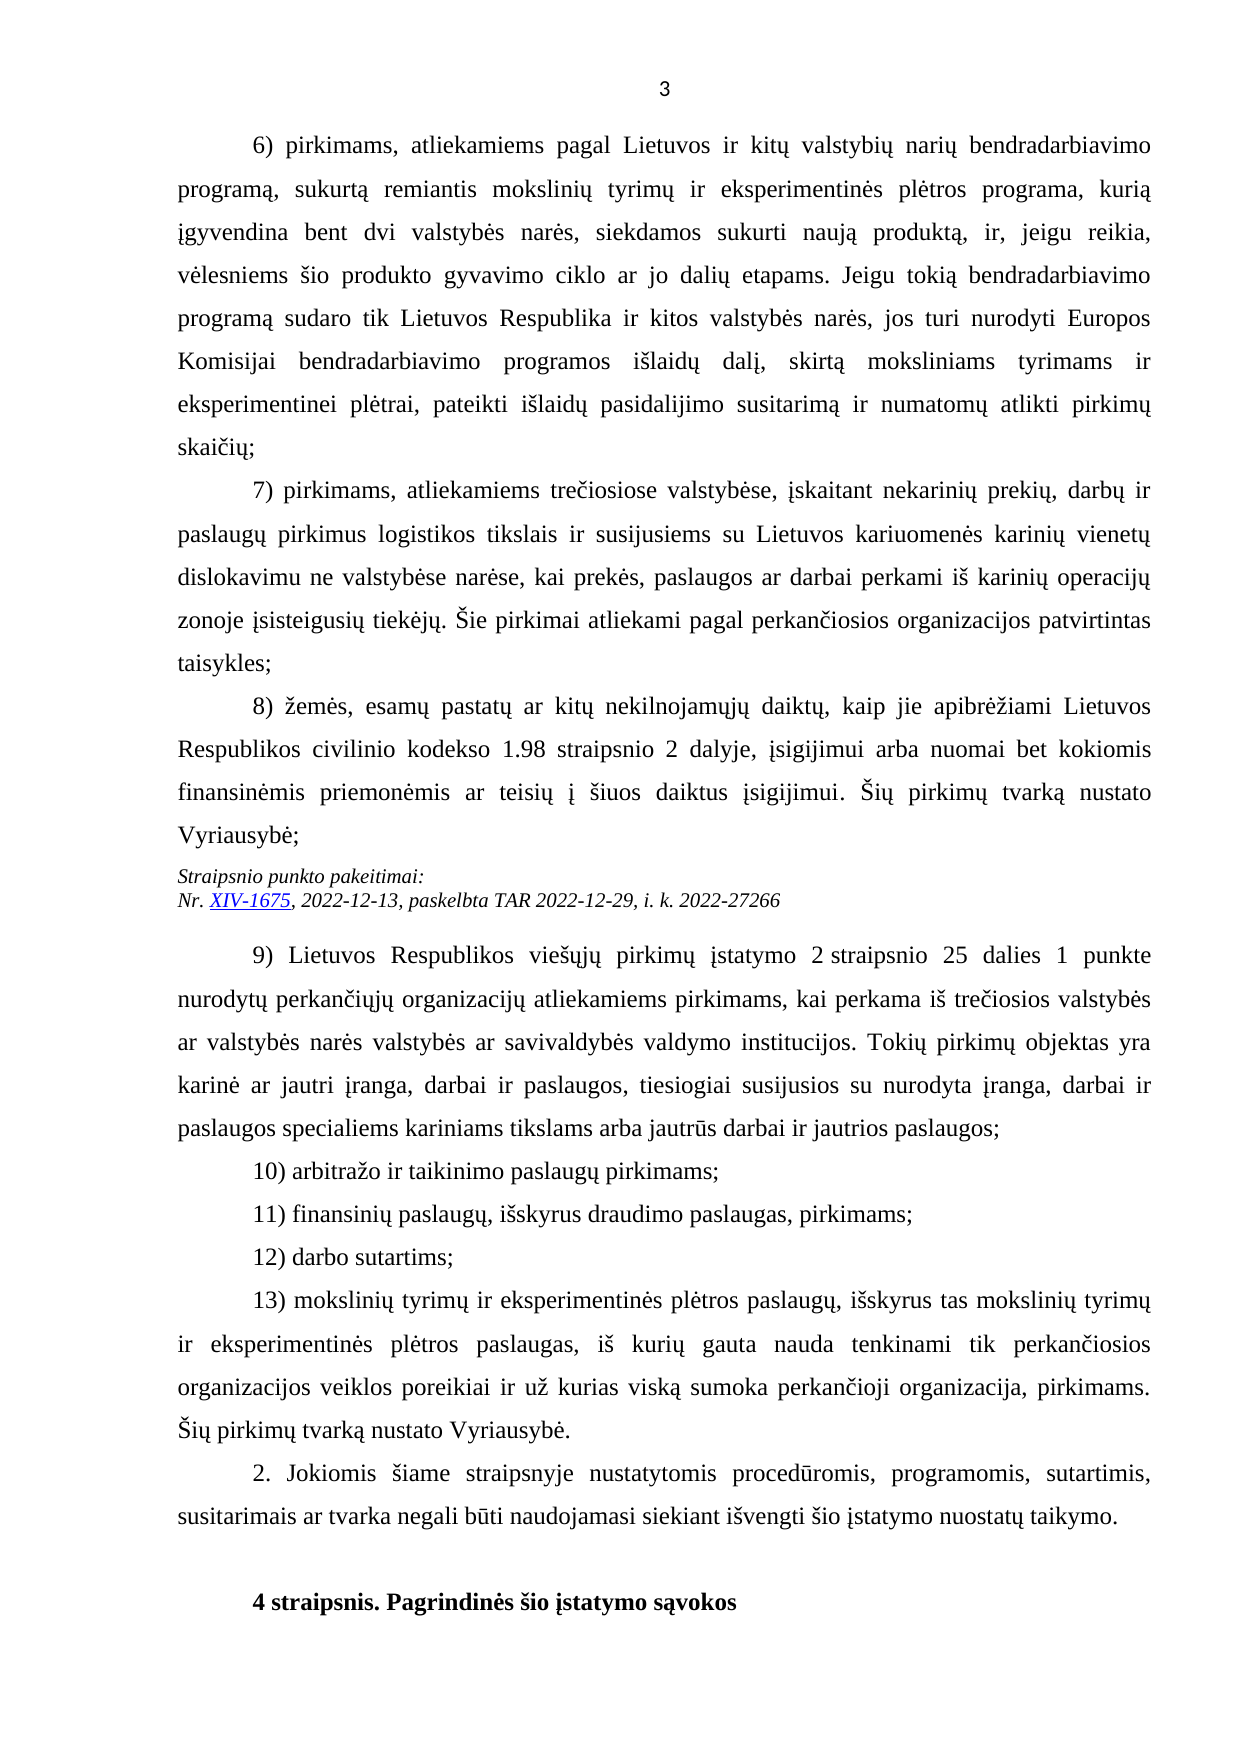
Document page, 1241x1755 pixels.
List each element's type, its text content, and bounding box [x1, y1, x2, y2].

text Nr. XIV-1675, 2022-12-13, paskelbta TAR 2022-12-29, i. k. 2022-27266 [177, 888, 1152, 912]
text 4 straipsnis. Pagrindinės šio įstatymo sąvokos [177, 1587, 1152, 1616]
text 8) žemės, esamų pastatų ar kitų nekilnojamųjų daiktų, kaip jie apibrėžiami Lietuvos Respublikos civilinio kodekso 1.98 straipsnio 2 dalyje, įsigijimui arba nuomai bet kokiomis finansinėmis priemonėmis ar teisių į šiuos daiktus įsigijimui. Šių pirkimų tvarką nustato Vyriausybė; [177, 691, 1152, 849]
text 13) mokslinių tyrimų ir eksperimentinės plėtros paslaugų, išskyrus tas mokslinių tyrimų ir eksperimentinės plėtros paslaugas, iš kurių gauta nauda tenkinami tik perkančiosios organizacijos veiklos poreikiai ir už kurias viską sumoka perkančioji organizacija, pirkimams. Šių pirkimų tvarką nustato Vyriausybė. [177, 1286, 1152, 1444]
text 10) arbitražo ir taikinimo paslaugų pirkimams; [177, 1156, 1152, 1185]
text 11) finansinių paslaugų, išskyrus draudimo paslaugas, pirkimams; [177, 1199, 1152, 1228]
text 2. Jokiomis šiame straipsnyje nustatytomis procedūromis, programomis, sutartimis, susitarimais ar tvarka negali būti naudojamasi siekiant išvengti šio įstatymo nuostatų taikymo. [177, 1458, 1152, 1530]
text 9) Lietuvos Respublikos viešųjų pirkimų įstatymo 2 straipsnio 25 dalies 1 punkte nurodytų perkančiųjų organizacijų atliekamiems pirkimams, kai perkama iš trečiosios valstybės ar valstybės narės valstybės ar savivaldybės valdymo institucijos. Tokių pirkimų objektas yra karinė ar jautri įranga, darbai ir paslaugos, tiesiogiai susijusios su nurodyta įranga, darbai ir paslaugos specialiems kariniams tikslams arba jautrūs darbai ir jautrios paslaugos; [177, 941, 1152, 1142]
text Straipsnio punkto pakeitimai: [177, 864, 1152, 888]
text 12) darbo sutartims; [177, 1242, 1152, 1271]
text 6) pirkimams, atliekamiems pagal Lietuvos ir kitų valstybių narių bendradarbiavimo programą, sukurtą remiantis mokslinių tyrimų ir eksperimentinės plėtros programa, kurią įgyvendina bent dvi valstybės narės, siekdamos sukurti naują produktą, ir, jeigu reikia, vėlesniems šio produkto gyvavimo ciklo ar jo dalių etapams. Jeigu tokią bendradarbiavimo programą sudaro tik Lietuvos Respublika ir kitos valstybės narės, jos turi nurodyti Europos Komisijai bendradarbiavimo programos išlaidų dalį, skirtą moksliniams tyrimams ir eksperimentinei plėtrai, pateikti išlaidų pasidalijimo susitarimą ir numatomų atlikti pirkimų skaičių; [177, 131, 1152, 461]
text 7) pirkimams, atliekamiems trečiosiose valstybėse, įskaitant nekarinių prekių, darbų ir paslaugų pirkimus logistikos tikslais ir susijusiems su Lietuvos kariuomenės karinių vienetų dislokavimu ne valstybėse narėse, kai prekės, paslaugos ar darbai perkami iš karinių operacijų zonoje įsisteigusių tiekėjų. Šie pirkimai atliekami pagal perkančiosios organizacijos patvirtintas taisykles; [177, 476, 1152, 677]
